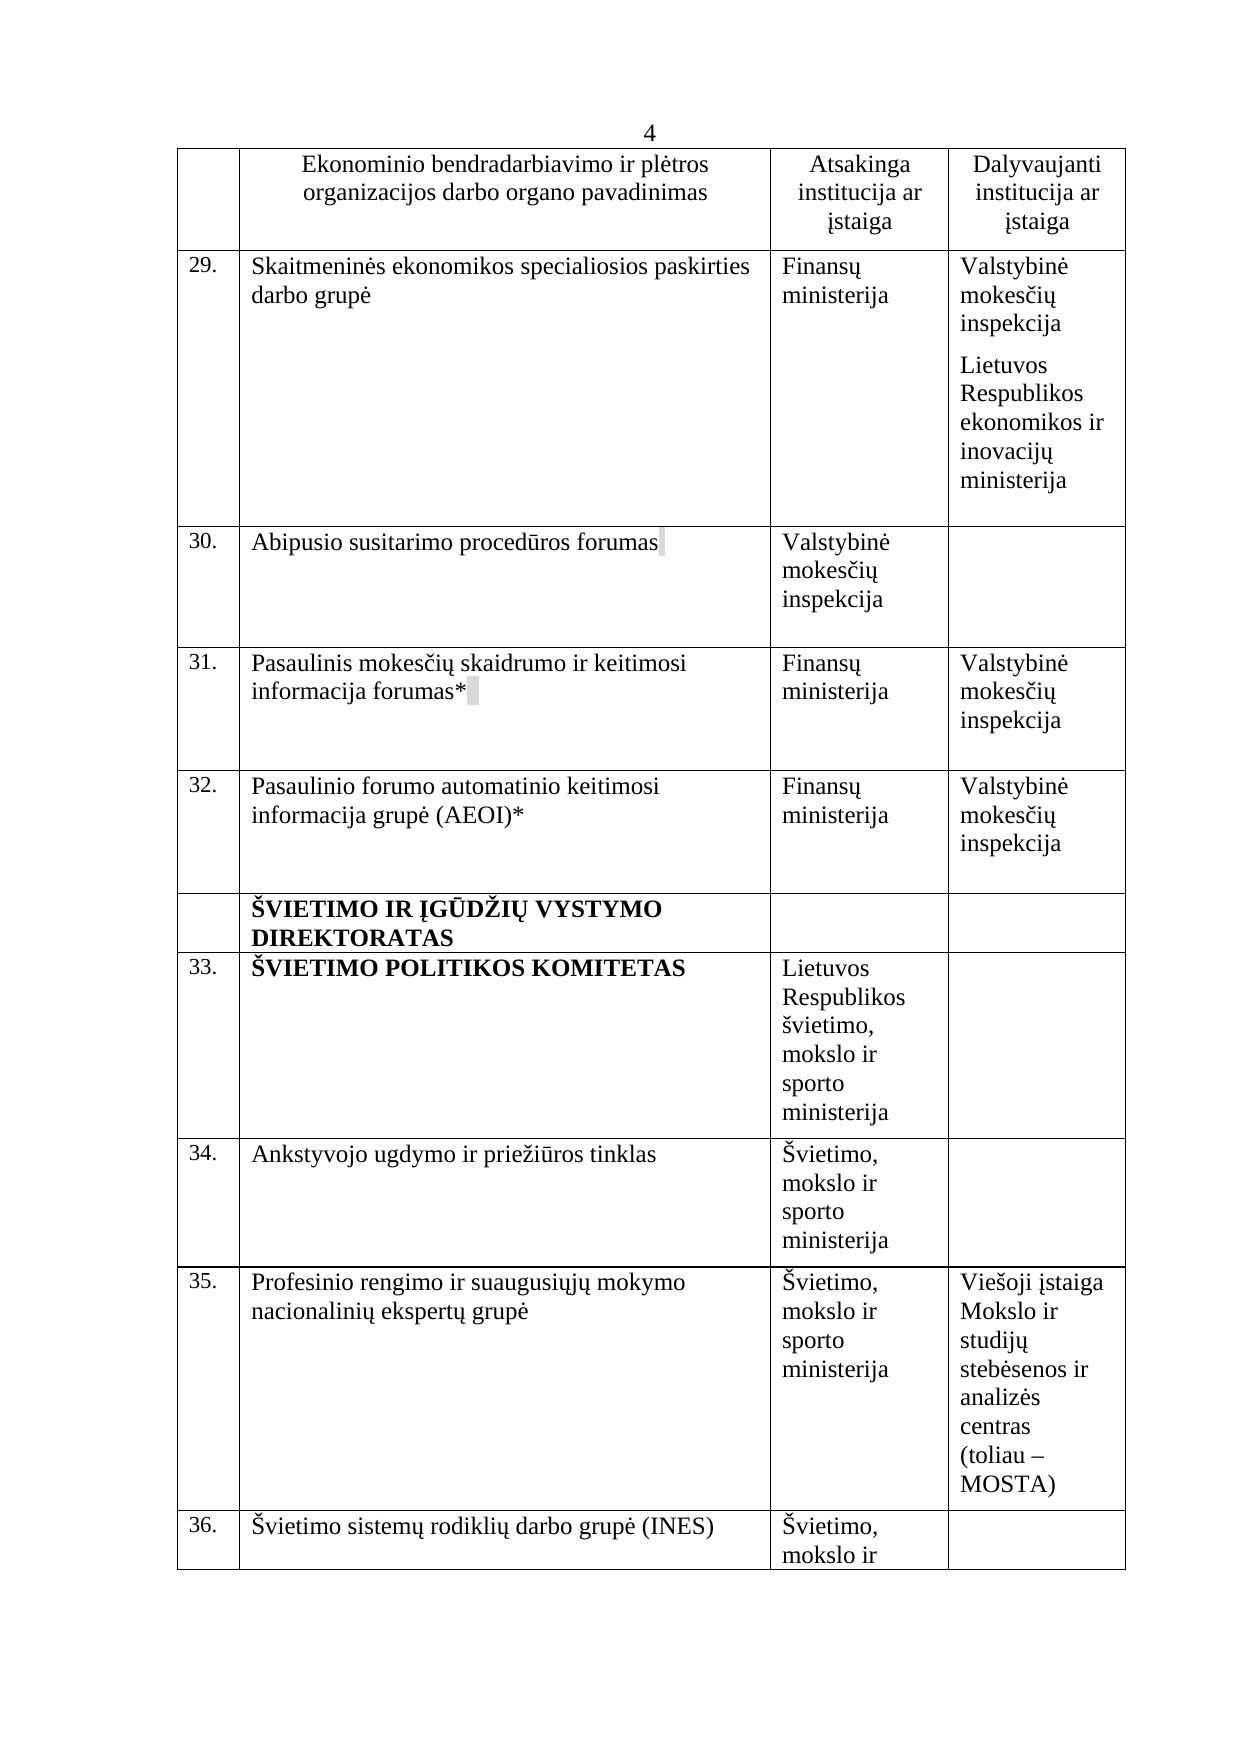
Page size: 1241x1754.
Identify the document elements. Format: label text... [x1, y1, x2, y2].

table_cell 29. [178, 251, 239, 526]
table_header [178, 149, 239, 250]
table_cell Švietimo, mokslo ir sporto ministerija [771, 1268, 948, 1510]
table_cell ŠVIETIMO IR ĮGŪDŽIŲ VYSTYMO DIREKTORATAS [240, 894, 770, 952]
table_cell ŠVIETIMO POLITIKOS KOMITETAS [240, 953, 770, 1138]
table_cell Pasaulinio forumo automatinio keitimosi informacija grupė (AEOI)* [240, 771, 770, 893]
table_cell 33. [178, 953, 239, 1138]
table_cell [949, 953, 1125, 1138]
table_cell Švietimo sistemų rodiklių darbo grupė (INES) [240, 1511, 770, 1568]
table_header Dalyvaujanti institucija ar įstaiga [949, 149, 1125, 250]
table_cell 30. [178, 527, 239, 647]
table_header Atsakinga institucija ar įstaiga [771, 149, 948, 250]
table_cell [949, 1139, 1125, 1266]
table_cell 34. [178, 1139, 239, 1266]
table_cell Ankstyvojo ugdymo ir priežiūros tinklas [240, 1139, 770, 1266]
table_cell Viešoji įstaiga Mokslo ir studijų stebėsenos ir analizės centras (toliau – MOSTA) [949, 1268, 1125, 1510]
table_cell Švietimo, mokslo ir sporto ministerija [771, 1139, 948, 1266]
table_cell [949, 527, 1125, 647]
table_cell Valstybinė mokesčių inspekcija [949, 771, 1125, 893]
table_cell Lietuvos Respublikos švietimo, mokslo ir sporto ministerija [771, 953, 948, 1138]
table_cell [949, 894, 1125, 952]
table_cell 35. [178, 1268, 239, 1510]
table_cell Abipusio susitarimo procedūros forumas [240, 527, 770, 647]
table_cell Finansų ministerija [771, 648, 948, 770]
table_cell Valstybinė mokesčių inspekcija [771, 527, 948, 647]
table_cell Profesinio rengimo ir suaugusiųjų mokymo nacionalinių ekspertų grupė [240, 1268, 770, 1510]
table_cell Valstybinė mokesčių inspekcija Lietuvos Respublikos ekonomikos ir inovacijų ministerija [949, 251, 1125, 526]
table_cell Švietimo, mokslo ir [771, 1511, 948, 1568]
table_cell [771, 894, 948, 952]
table_cell 32. [178, 771, 239, 893]
table_cell Valstybinė mokesčių inspekcija [949, 648, 1125, 770]
table_cell Finansų ministerija [771, 771, 948, 893]
table_cell 36. [178, 1511, 239, 1568]
table_cell Finansų ministerija [771, 251, 948, 526]
table_cell [949, 1511, 1125, 1568]
table_cell Pasaulinis mokesčių skaidrumo ir keitimosi informacija forumas* [240, 648, 770, 770]
table_cell Skaitmeninės ekonomikos specialiosios paskirties darbo grupė [240, 251, 770, 526]
table_cell 31. [178, 648, 239, 770]
table_cell [178, 894, 239, 952]
table_header Ekonominio bendradarbiavimo ir plėtros organizacijos darbo organo pavadinimas [240, 149, 770, 250]
